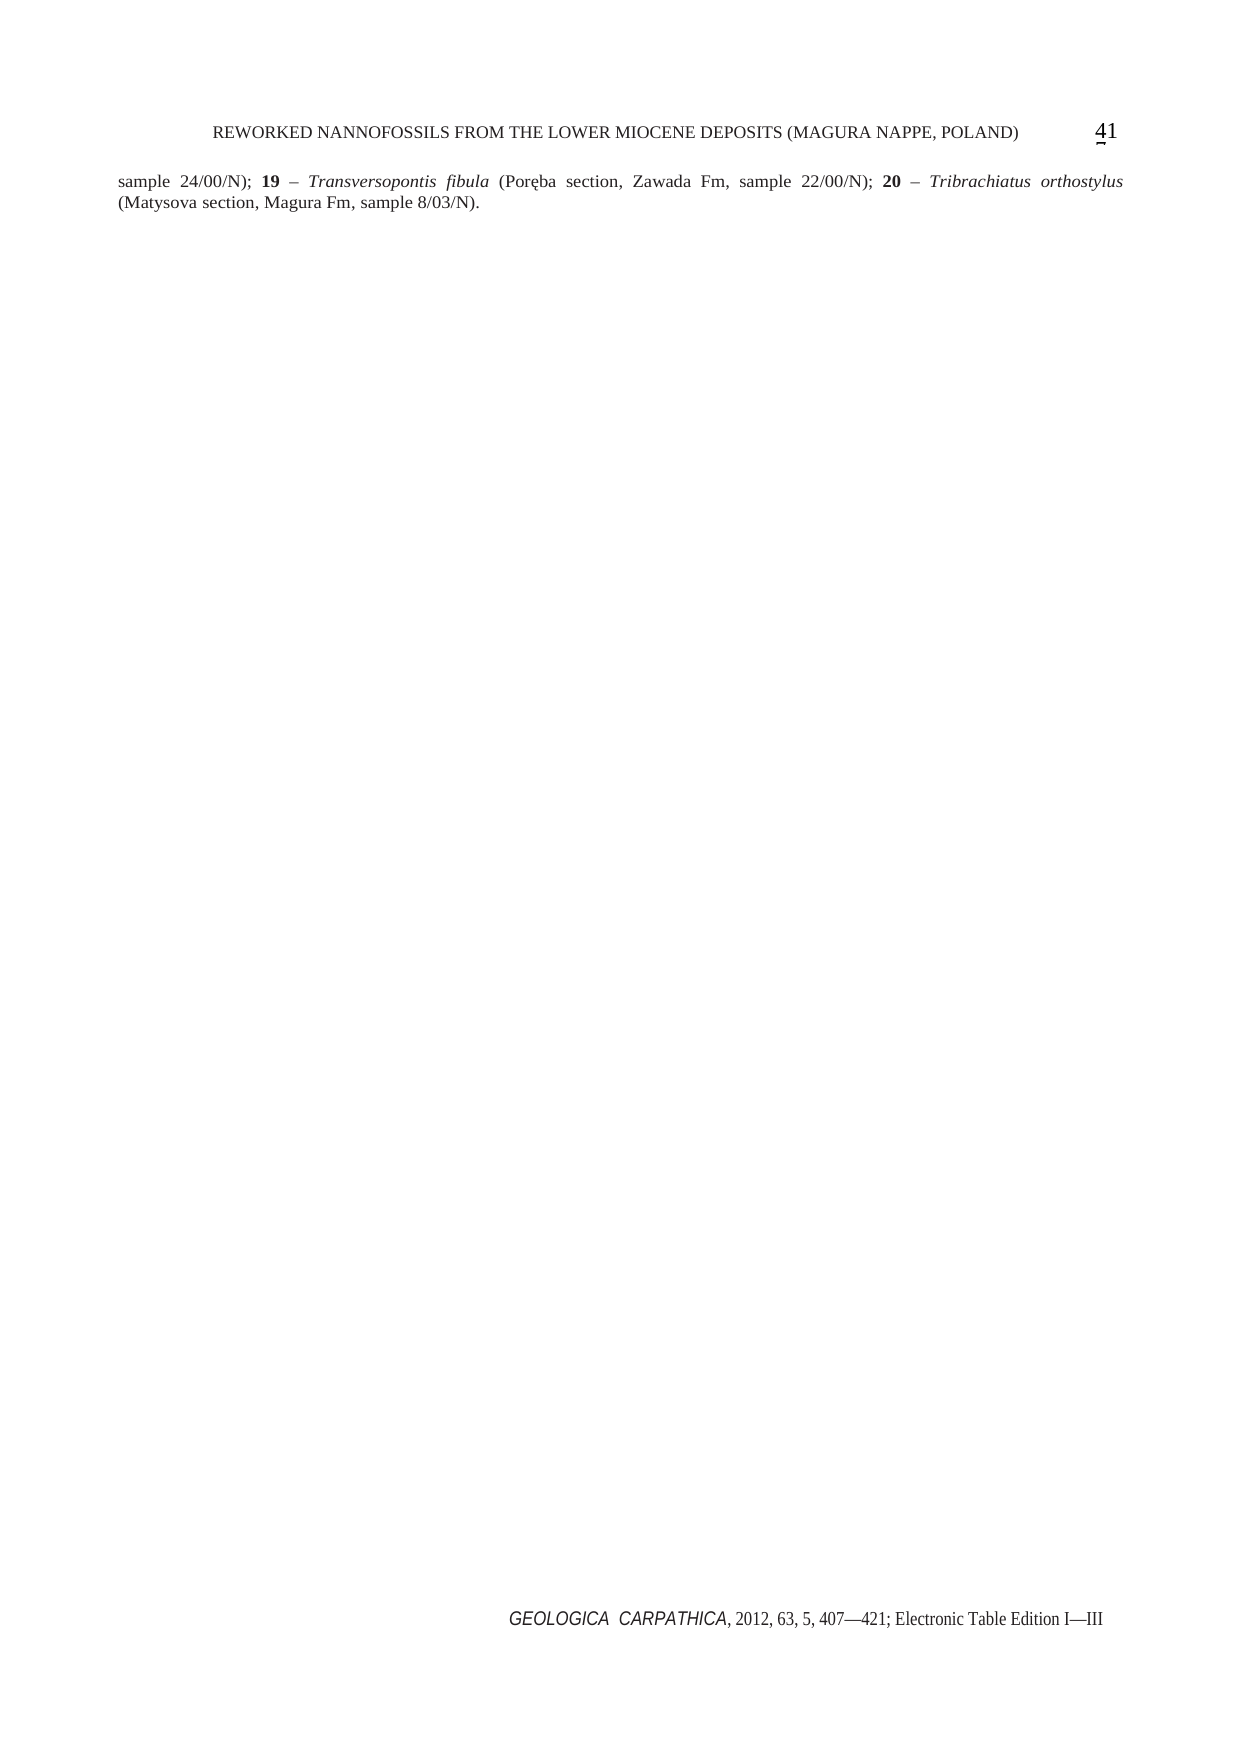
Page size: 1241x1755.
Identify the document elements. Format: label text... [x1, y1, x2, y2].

text sample 24/00/N); 19 – Transversopontis fibula (Poręba section, Zawada Fm, sample 22/00/N); 20 – Tribrachiatus orthostylus (Matysova section, Magura Fm, sample 8/03/N). [118, 171, 1123, 212]
